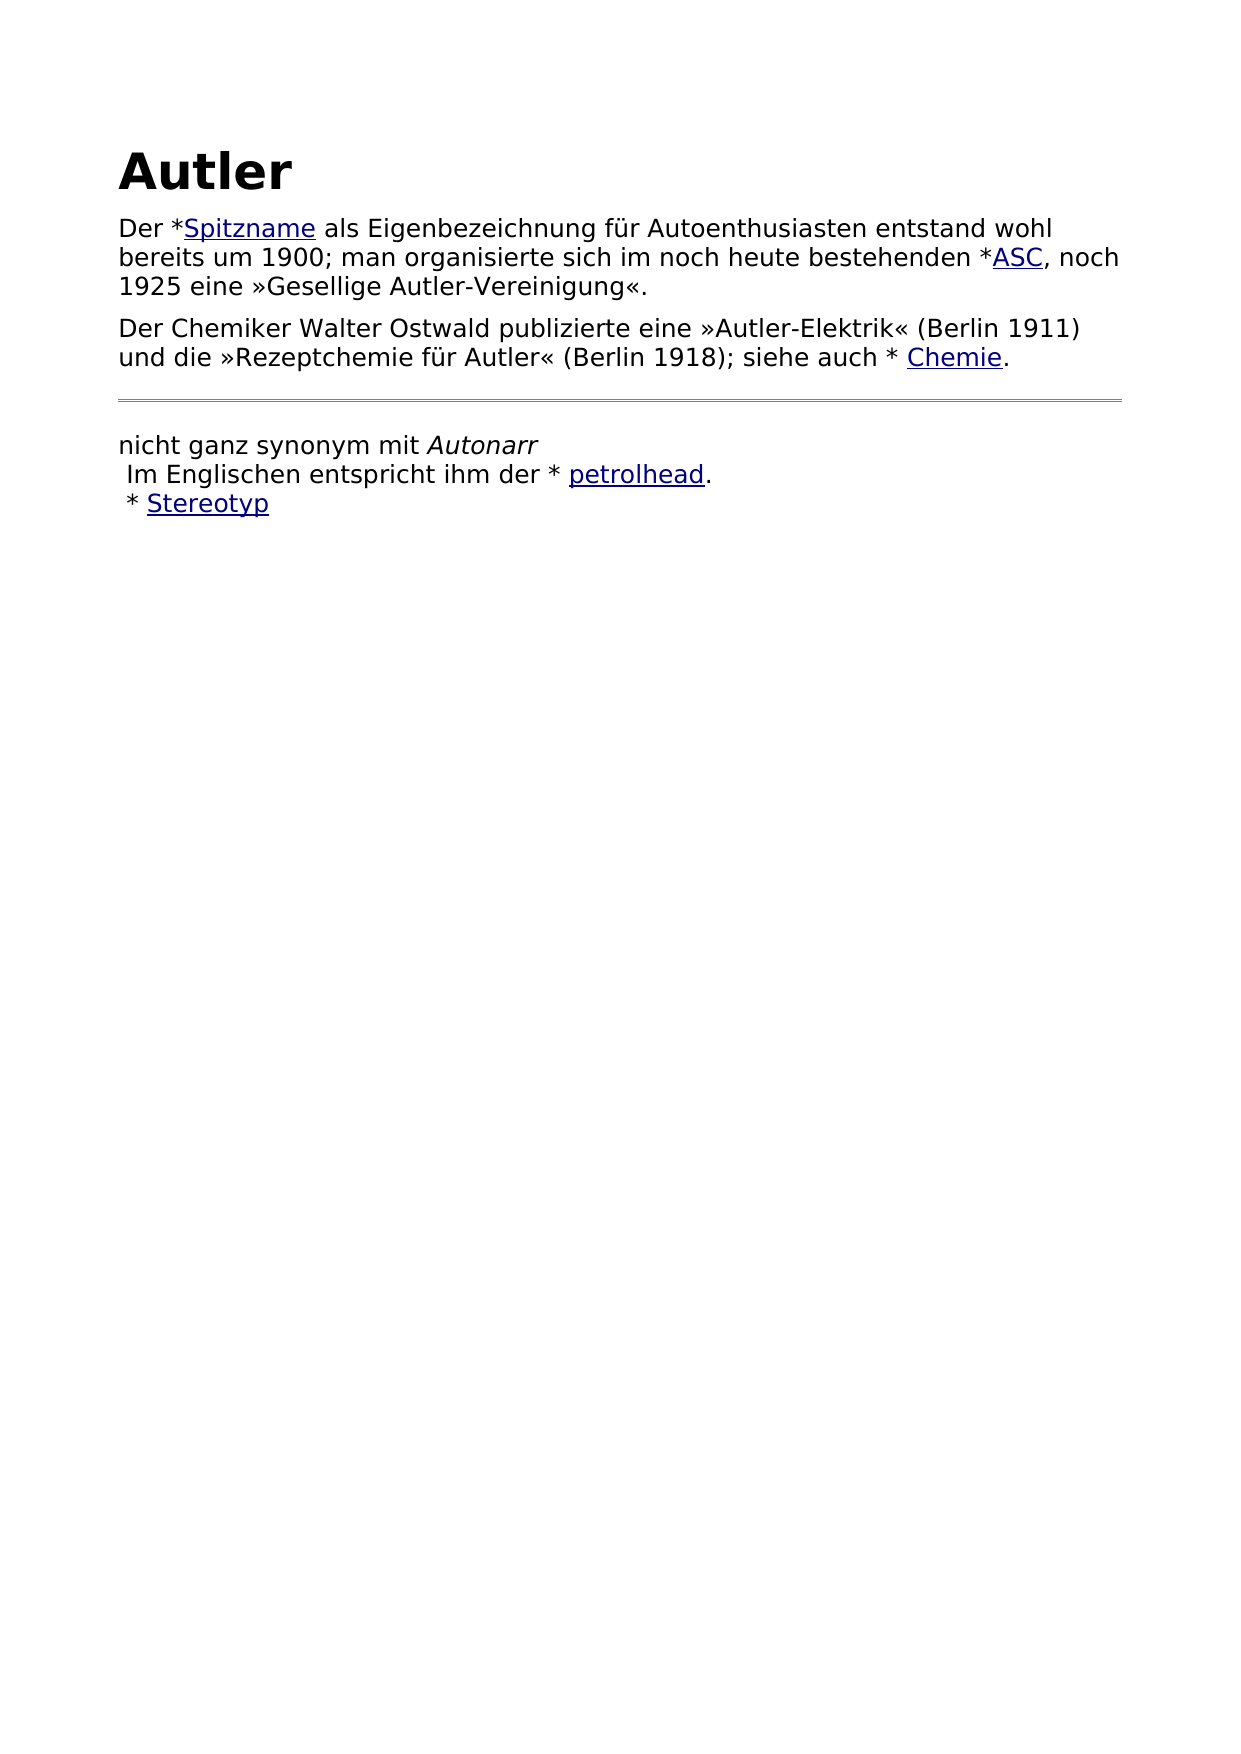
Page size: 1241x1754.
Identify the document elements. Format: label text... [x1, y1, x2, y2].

text Der *Spitzname als Eigenbezeichnung für Autoenthusiasten entstand wohl bereits um 1900; man organisierte sich im noch heute bestehenden *ASC, noch 1925 eine »Gesellige Autler-Vereinigung«. [118, 214, 1122, 301]
text nicht ganz synonym mit Autonarr Im Englischen entspricht ihm der * petrolhead. * Stereotyp [118, 431, 1122, 518]
text Der Chemiker Walter Ostwald publizierte eine »Autler-Elektrik« (Berlin 1911) und die »Rezeptchemie für Autler« (Berlin 1918); siehe auch * Chemie. [118, 314, 1122, 372]
subtitle Autler [118, 143, 1122, 201]
